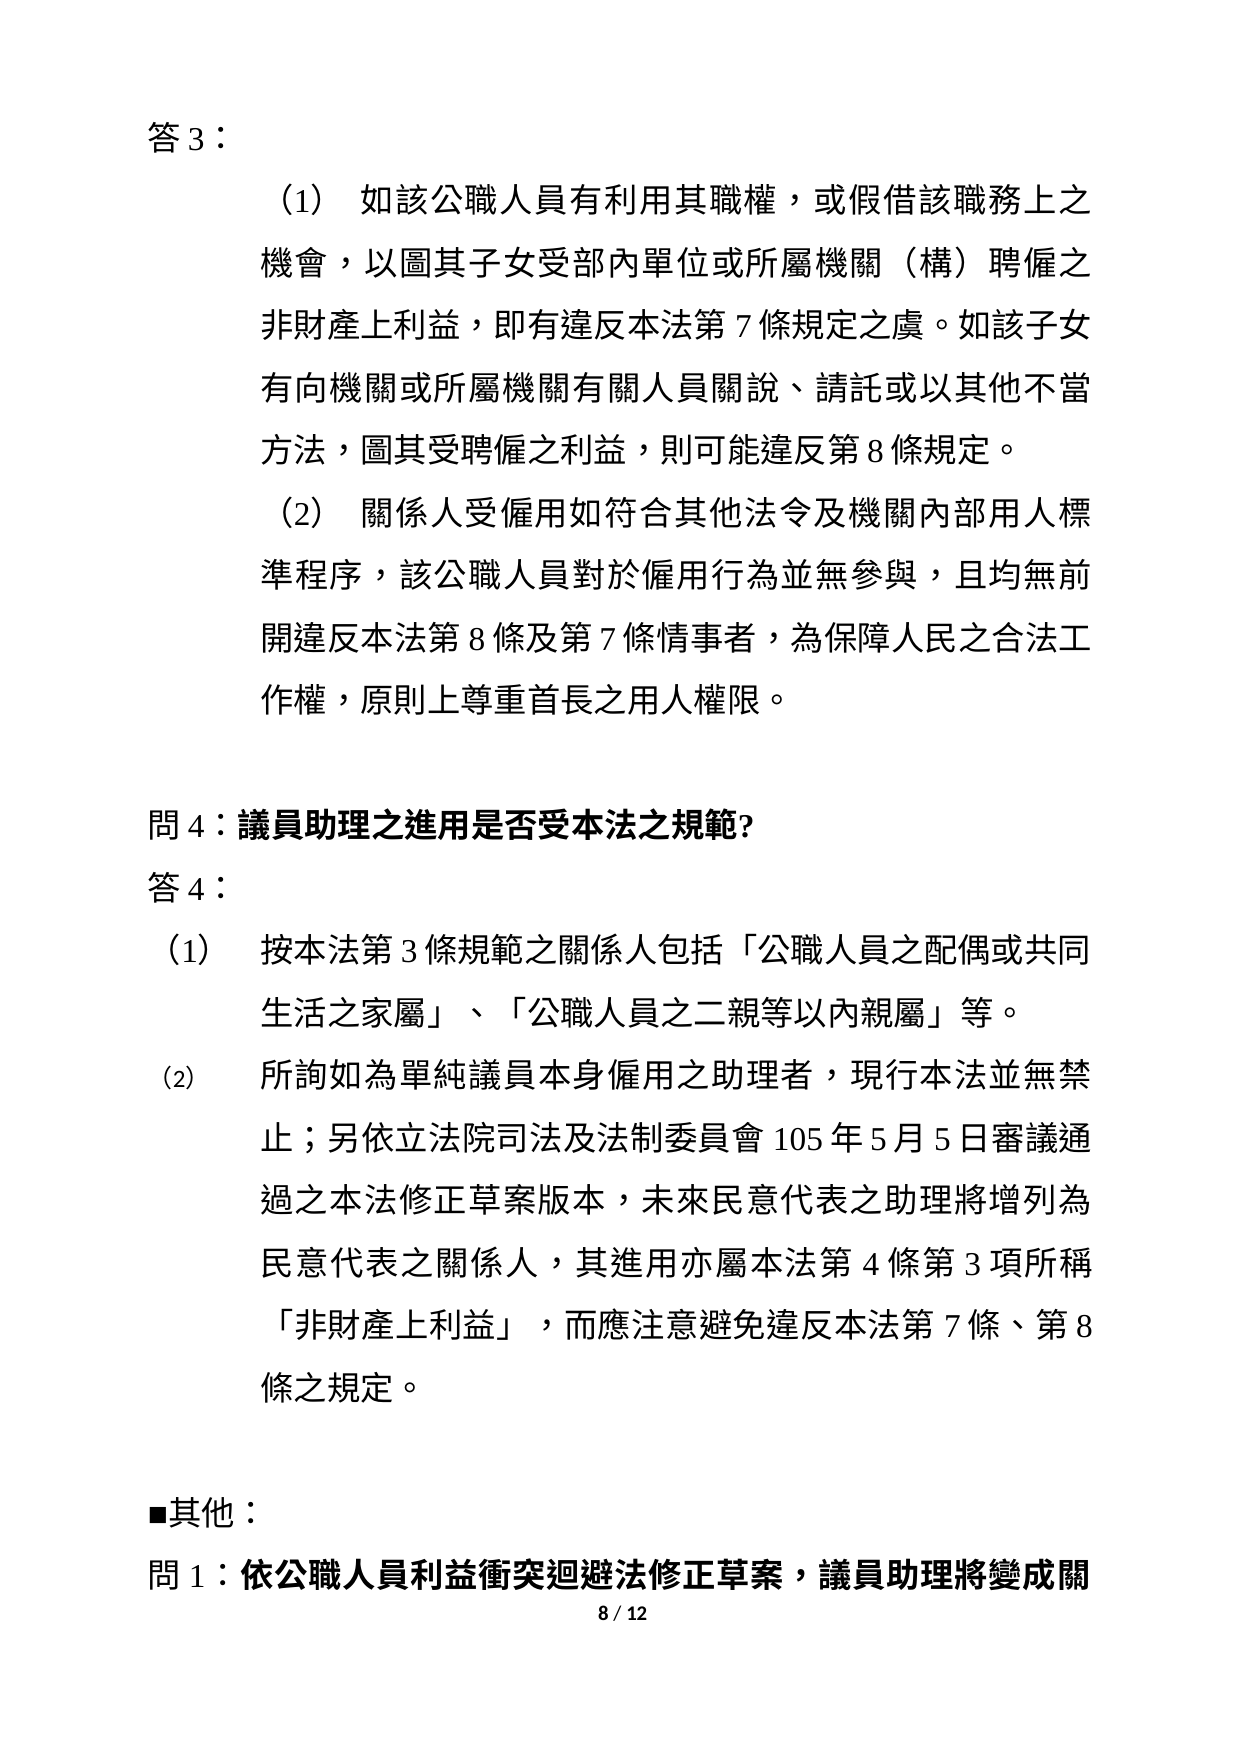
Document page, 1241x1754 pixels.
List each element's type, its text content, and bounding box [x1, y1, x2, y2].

list 如該公職人員有利用其職權，或假借該職務上之機會，以圖其子女受部內單位或所屬機關（構）聘僱之非財產上利益，即有違反本法第7條規定之虞。如該子女有向機關或所屬機關有關人員關說、請託或以其他不當方法，圖其受聘僱之利益，則可能違反第8條規定。 [260, 157, 1092, 469]
text 問1：依公職人員利益衝突迴避法修正草案，議員助理將變成關係人，影響為何？議員助理的親屬權利會否受到什麼限制？ [148, 1532, 1092, 1594]
text ■其他： [148, 1469, 1092, 1532]
list 按本法第3條規範之關係人包括「公職人員之配偶或共同生活之家屬」、「公職人員之二親等以內親屬」等。 [148, 907, 1092, 1032]
text 答4： [148, 844, 1092, 907]
text 答3： [148, 94, 1092, 157]
list 所詢如為單純議員本身僱用之助理者，現行本法並無禁止；另依立法院司法及法制委員會105年5月5日審議通過之本法修正草案版本，未來民意代表之助理將增列為民意代表之關係人，其進用亦屬本法第4條第3項所稱「非財產上利益」，而應注意避免違反本法第7條、第8條之規定。 [148, 1032, 1092, 1407]
list 關係人受僱用如符合其他法令及機關內部用人標準程序，該公職人員對於僱用行為並無參與，且均無前開違反本法第8條及第7條情事者，為保障人民之合法工作權，原則上尊重首長之用人權限。 [260, 469, 1092, 719]
text 問4：議員助理之進用是否受本法之規範? [148, 782, 1092, 844]
